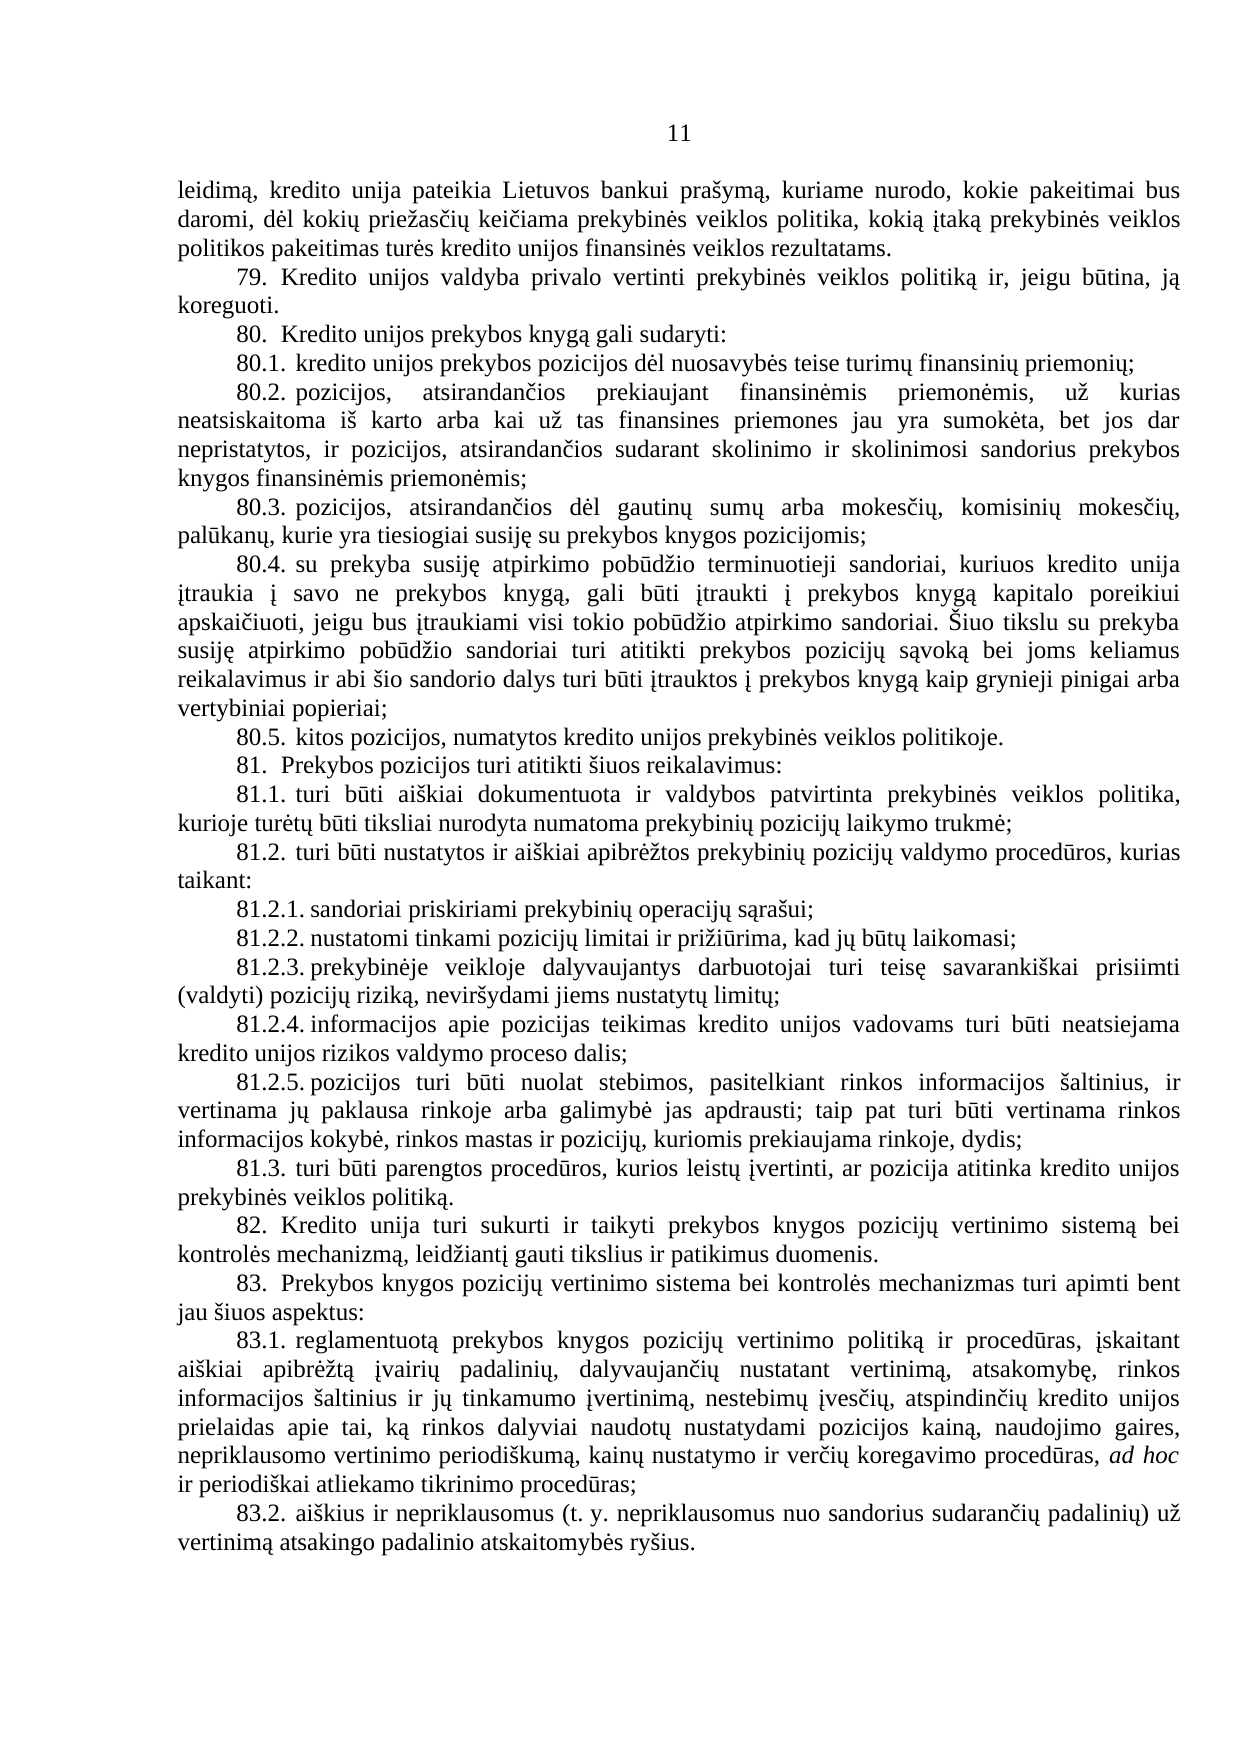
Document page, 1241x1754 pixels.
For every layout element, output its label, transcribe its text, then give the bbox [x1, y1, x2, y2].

text 81.2.3. prekybinėje veikloje dalyvaujantys darbuotojai turi teisę savarankiškai prisiimti (valdyti) pozicijų riziką, neviršydami jiems nustatytų limitų; [177, 952, 1181, 1009]
text 83. Prekybos knygos pozicijų vertinimo sistema bei kontrolės mechanizmas turi apimti bent jau šiuos aspektus: [177, 1268, 1181, 1326]
text 81.2. turi būti nustatytos ir aiškiai apibrėžtos prekybinių pozicijų valdymo procedūros, kurias taikant: [177, 837, 1181, 894]
text 81.2.5. pozicijos turi būti nuolat stebimos, pasitelkiant rinkos informacijos šaltinius, ir vertinama jų paklausa rinkoje arba galimybė jas apdrausti; taip pat turi būti vertinama rinkos informacijos kokybė, rinkos mastas ir pozicijų, kuriomis prekiaujama rinkoje, dydis; [177, 1067, 1181, 1153]
text leidimą, kredito unija pateikia Lietuvos bankui prašymą, kuriame nurodo, kokie pakeitimai bus daromi, dėl kokių priežasčių keičiama prekybinės veiklos politika, kokią įtaką prekybinės veiklos politikos pakeitimas turės kredito unijos finansinės veiklos rezultatams. [177, 176, 1181, 262]
text 81.2.2. nustatomi tinkami pozicijų limitai ir prižiūrima, kad jų būtų laikomasi; [177, 923, 1181, 952]
text 80.4. su prekyba susiję atpirkimo pobūdžio terminuotieji sandoriai, kuriuos kredito unija įtraukia į savo ne prekybos knygą, gali būti įtraukti į prekybos knygą kapitalo poreikiui apskaičiuoti, jeigu bus įtraukiami visi tokio pobūdžio atpirkimo sandoriai. Šiuo tikslu su prekyba susiję atpirkimo pobūdžio sandoriai turi atitikti prekybos pozicijų sąvoką bei joms keliamus reikalavimus ir abi šio sandorio dalys turi būti įtrauktos į prekybos knygą kaip grynieji pinigai arba vertybiniai popieriai; [177, 549, 1181, 722]
text 81.1. turi būti aiškiai dokumentuota ir valdybos patvirtinta prekybinės veiklos politika, kurioje turėtų būti tiksliai nurodyta numatoma prekybinių pozicijų laikymo trukmė; [177, 779, 1181, 837]
text 81.2.4. informacijos apie pozicijas teikimas kredito unijos vadovams turi būti neatsiejama kredito unijos rizikos valdymo proceso dalis; [177, 1009, 1181, 1067]
text 81.2.1. sandoriai priskiriami prekybinių operacijų sąrašui; [177, 894, 1181, 923]
text 81. Prekybos pozicijos turi atitikti šiuos reikalavimus: [177, 751, 1181, 779]
text 79. Kredito unijos valdyba privalo vertinti prekybinės veiklos politiką ir, jeigu būtina, ją koreguoti. [177, 262, 1181, 319]
text 82. Kredito unija turi sukurti ir taikyti prekybos knygos pozicijų vertinimo sistemą bei kontrolės mechanizmą, leidžiantį gauti tikslius ir patikimus duomenis. [177, 1211, 1181, 1268]
text 83.1. reglamentuotą prekybos knygos pozicijų vertinimo politiką ir procedūras, įskaitant aiškiai apibrėžtą įvairių padalinių, dalyvaujančių nustatant vertinimą, atsakomybę, rinkos informacijos šaltinius ir jų tinkamumo įvertinimą, nestebimų įvesčių, atspindinčių kredito unijos prielaidas apie tai, ką rinkos dalyviai naudotų nustatydami pozicijos kainą, naudojimo gaires, nepriklausomo vertinimo periodiškumą, kainų nustatymo ir verčių koregavimo procedūras, ad hoc ir periodiškai atliekamo tikrinimo procedūras; [177, 1326, 1181, 1498]
text 80.3. pozicijos, atsirandančios dėl gautinų sumų arba mokesčių, komisinių mokesčių, palūkanų, kurie yra tiesiogiai susiję su prekybos knygos pozicijomis; [177, 492, 1181, 549]
text 80. Kredito unijos prekybos knygą gali sudaryti: [177, 319, 1181, 348]
text 83.2. aiškius ir nepriklausomus (t. y. nepriklausomus nuo sandorius sudarančių padalinių) už vertinimą atsakingo padalinio atskaitomybės ryšius. [177, 1498, 1181, 1556]
text 80.5. kitos pozicijos, numatytos kredito unijos prekybinės veiklos politikoje. [177, 722, 1181, 751]
text 80.2. pozicijos, atsirandančios prekiaujant finansinėmis priemonėmis, už kurias neatsiskaitoma iš karto arba kai už tas finansines priemones jau yra sumokėta, bet jos dar nepristatytos, ir pozicijos, atsirandančios sudarant skolinimo ir skolinimosi sandorius prekybos knygos finansinėmis priemonėmis; [177, 377, 1181, 492]
text 80.1. kredito unijos prekybos pozicijos dėl nuosavybės teise turimų finansinių priemonių; [177, 348, 1181, 377]
text 81.3. turi būti parengtos procedūros, kurios leistų įvertinti, ar pozicija atitinka kredito unijos prekybinės veiklos politiką. [177, 1153, 1181, 1211]
